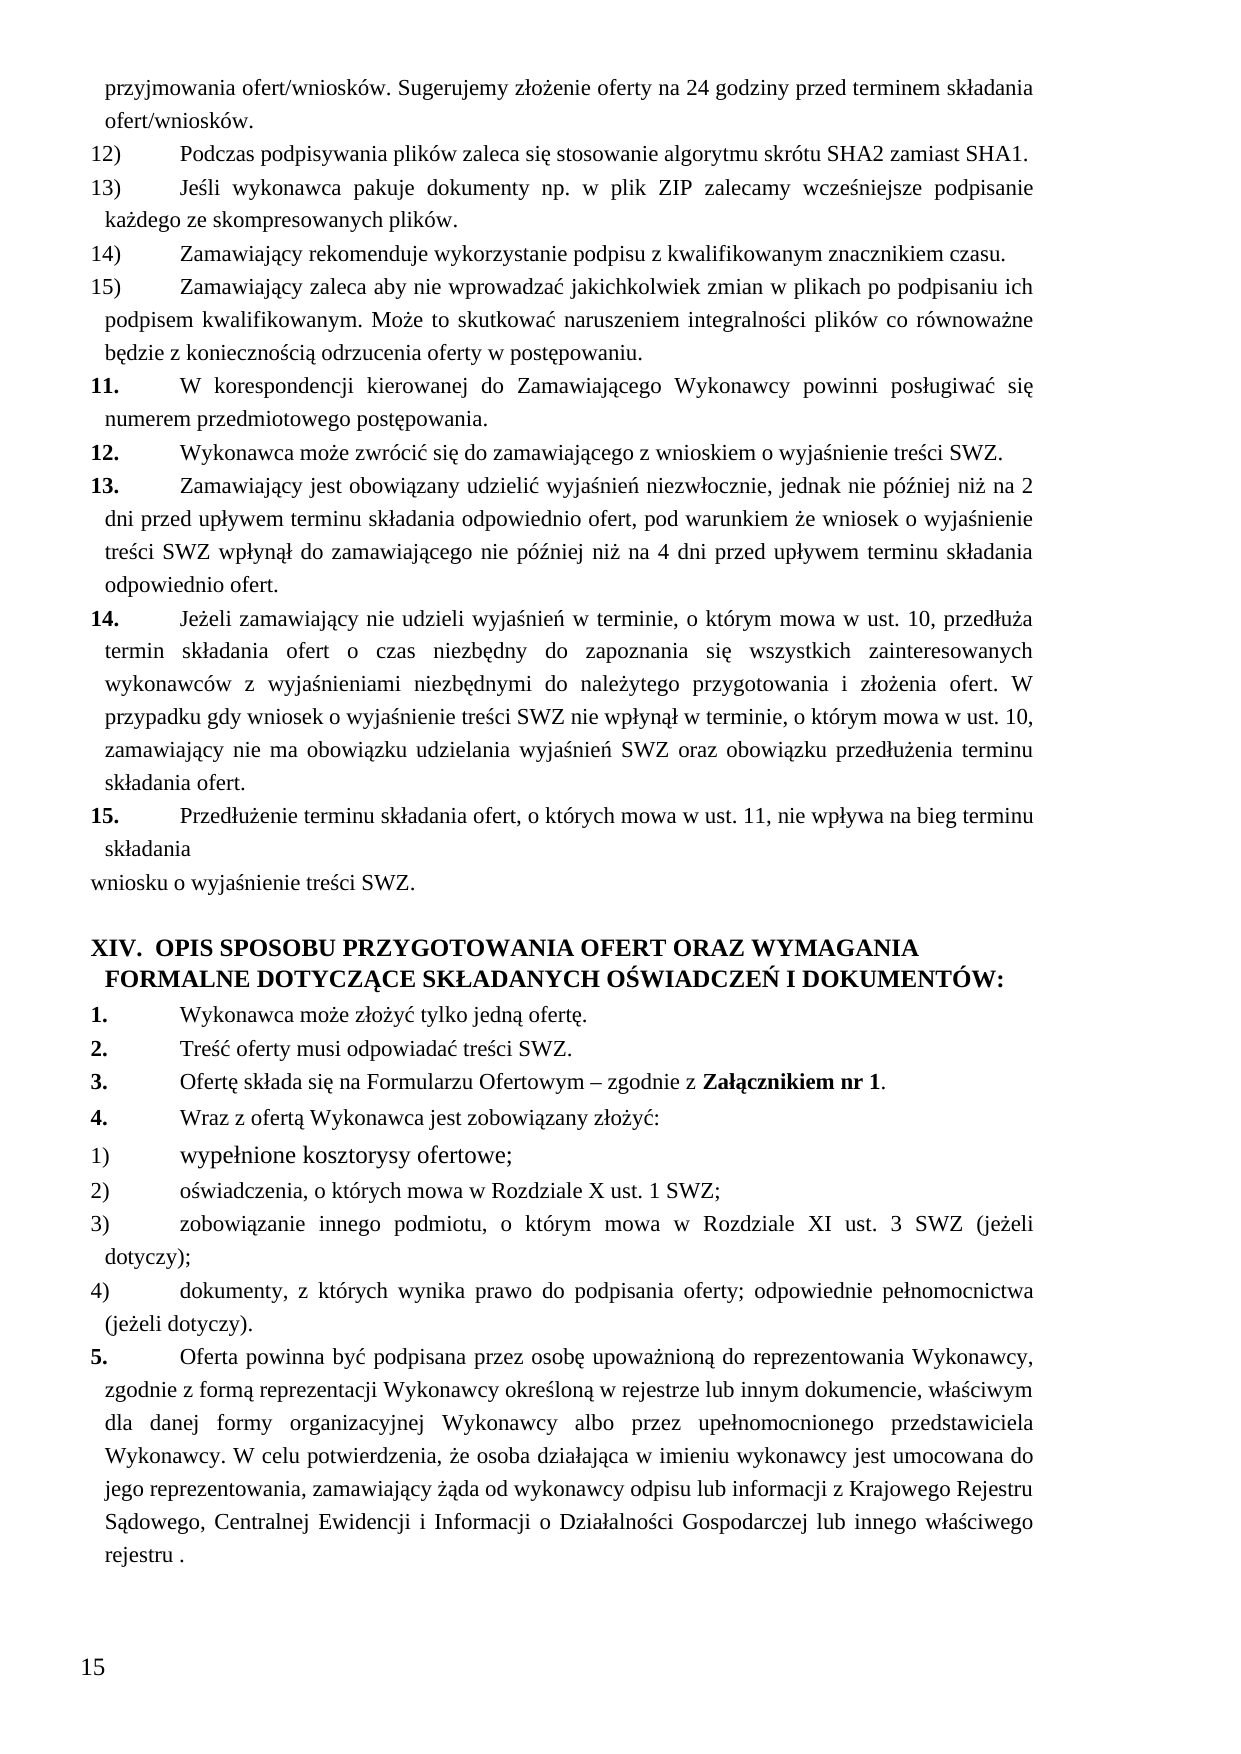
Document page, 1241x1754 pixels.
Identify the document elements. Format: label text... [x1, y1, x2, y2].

list wypełnione kosztorysy ofertowe; [90, 1141, 1034, 1169]
list Wykonawca może zwrócić się do zamawiającego z wnioskiem o wyjaśnienie treści SWZ. [90, 439, 1034, 465]
list oświadczenia, o których mowa w Rozdziale X ust. 1 SWZ; [90, 1177, 1034, 1203]
list Podczas podpisywania plików zaleca się stosowanie algorytmu skrótu SHA2 zamiast SHA1. [90, 140, 1034, 166]
list Oferta powinna być podpisana przez osobę upoważnioną do reprezentowania Wykonawcy, zgodnie z formą reprezentacji Wykonawcy określoną w rejestrze lub innym dokumencie, właściwym dla danej formy organizacyjnej Wykonawcy albo przez upełnomocnionego przedstawiciela Wykonawcy. W celu potwierdzenia, że osoba działająca w imieniu wykonawcy jest umocowana do jego reprezentowania, zamawiający żąda od wykonawcy odpisu lub informacji z Krajowego Rejestru Sądowego, Centralnej Ewidencji i Informacji o Działalności Gospodarczej lub innego właściwego rejestru . [90, 1343, 1034, 1567]
list Przedłużenie terminu składania ofert, o których mowa w ust. 11, nie wpływa na bieg terminu składania [90, 803, 1034, 862]
list Jeżeli zamawiający nie udzieli wyjaśnień w terminie, o którym mowa w ust. 10, przedłuża termin składania ofert o czas niezbędny do zapoznania się wszystkich zainteresowanych wykonawców z wyjaśnieniami niezbędnymi do należytego przygotowania i złożenia ofert. W przypadku gdy wniosek o wyjaśnienie treści SWZ nie wpłynął w terminie, o którym mowa w ust. 10, zamawiający nie ma obowiązku udzielania wyjaśnień SWZ oraz obowiązku przedłużenia terminu składania ofert. [90, 604, 1034, 796]
list Jeśli wykonawca pakuje dokumenty np. w plik ZIP zalecamy wcześniejsze podpisanie każdego ze skompresowanych plików. [90, 173, 1034, 233]
list przyjmowania ofert/wniosków. Sugerujemy złożenie oferty na 24 godziny przed terminem składania ofert/wniosków. [90, 74, 1034, 133]
list Zamawiający zaleca aby nie wprowadzać jakichkolwiek zmian w plikach po podpisaniu ich podpisem kwalifikowanym. Może to skutkować naruszeniem integralności plików co równoważne będzie z koniecznością odrzucenia oferty w postępowaniu. [90, 273, 1034, 366]
list Zamawiający jest obowiązany udzielić wyjaśnień niezwłocznie, jednak nie później niż na 2 dni przed upływem terminu składania odpowiednio ofert, pod warunkiem że wniosek o wyjaśnienie treści SWZ wpłynął do zamawiającego nie później niż na 4 dni przed upływem terminu składania odpowiednio ofert. [90, 472, 1034, 597]
text wniosku o wyjaśnienie treści SWZ. [90, 869, 1034, 895]
list Wraz z ofertą Wykonawca jest zobowiązany złożyć: [90, 1104, 1034, 1131]
list Zamawiający rekomenduje wykorzystanie podpisu z kwalifikowanym znacznikiem czasu. [90, 240, 1034, 266]
list dokumenty, z których wynika prawo do podpisania oferty; odpowiednie pełnomocnictwa (jeżeli dotyczy). [90, 1277, 1034, 1336]
list Treść oferty musi odpowiadać treści SWZ. [90, 1034, 1034, 1061]
text XIV. OPIS SPOSOBU PRZYGOTOWANIA OFERT ORAZ WYMAGANIA FORMALNE DOTYCZĄCE SKŁADANYCH OŚWIADCZEŃ I DOKUMENTÓW: [90, 933, 1056, 993]
list W korespondencji kierowanej do Zamawiającego Wykonawcy powinni posługiwać się numerem przedmiotowego postępowania. [90, 373, 1034, 432]
list Wykonawca może złożyć tylko jedną ofertę. [90, 1001, 1034, 1027]
list zobowiązanie innego podmiotu, o którym mowa w Rozdziale XI ust. 3 SWZ (jeżeli dotyczy); [90, 1210, 1034, 1270]
list Ofertę składa się na Formularzu Ofertowym – zgodnie z Załącznikiem nr 1. [90, 1068, 1034, 1094]
